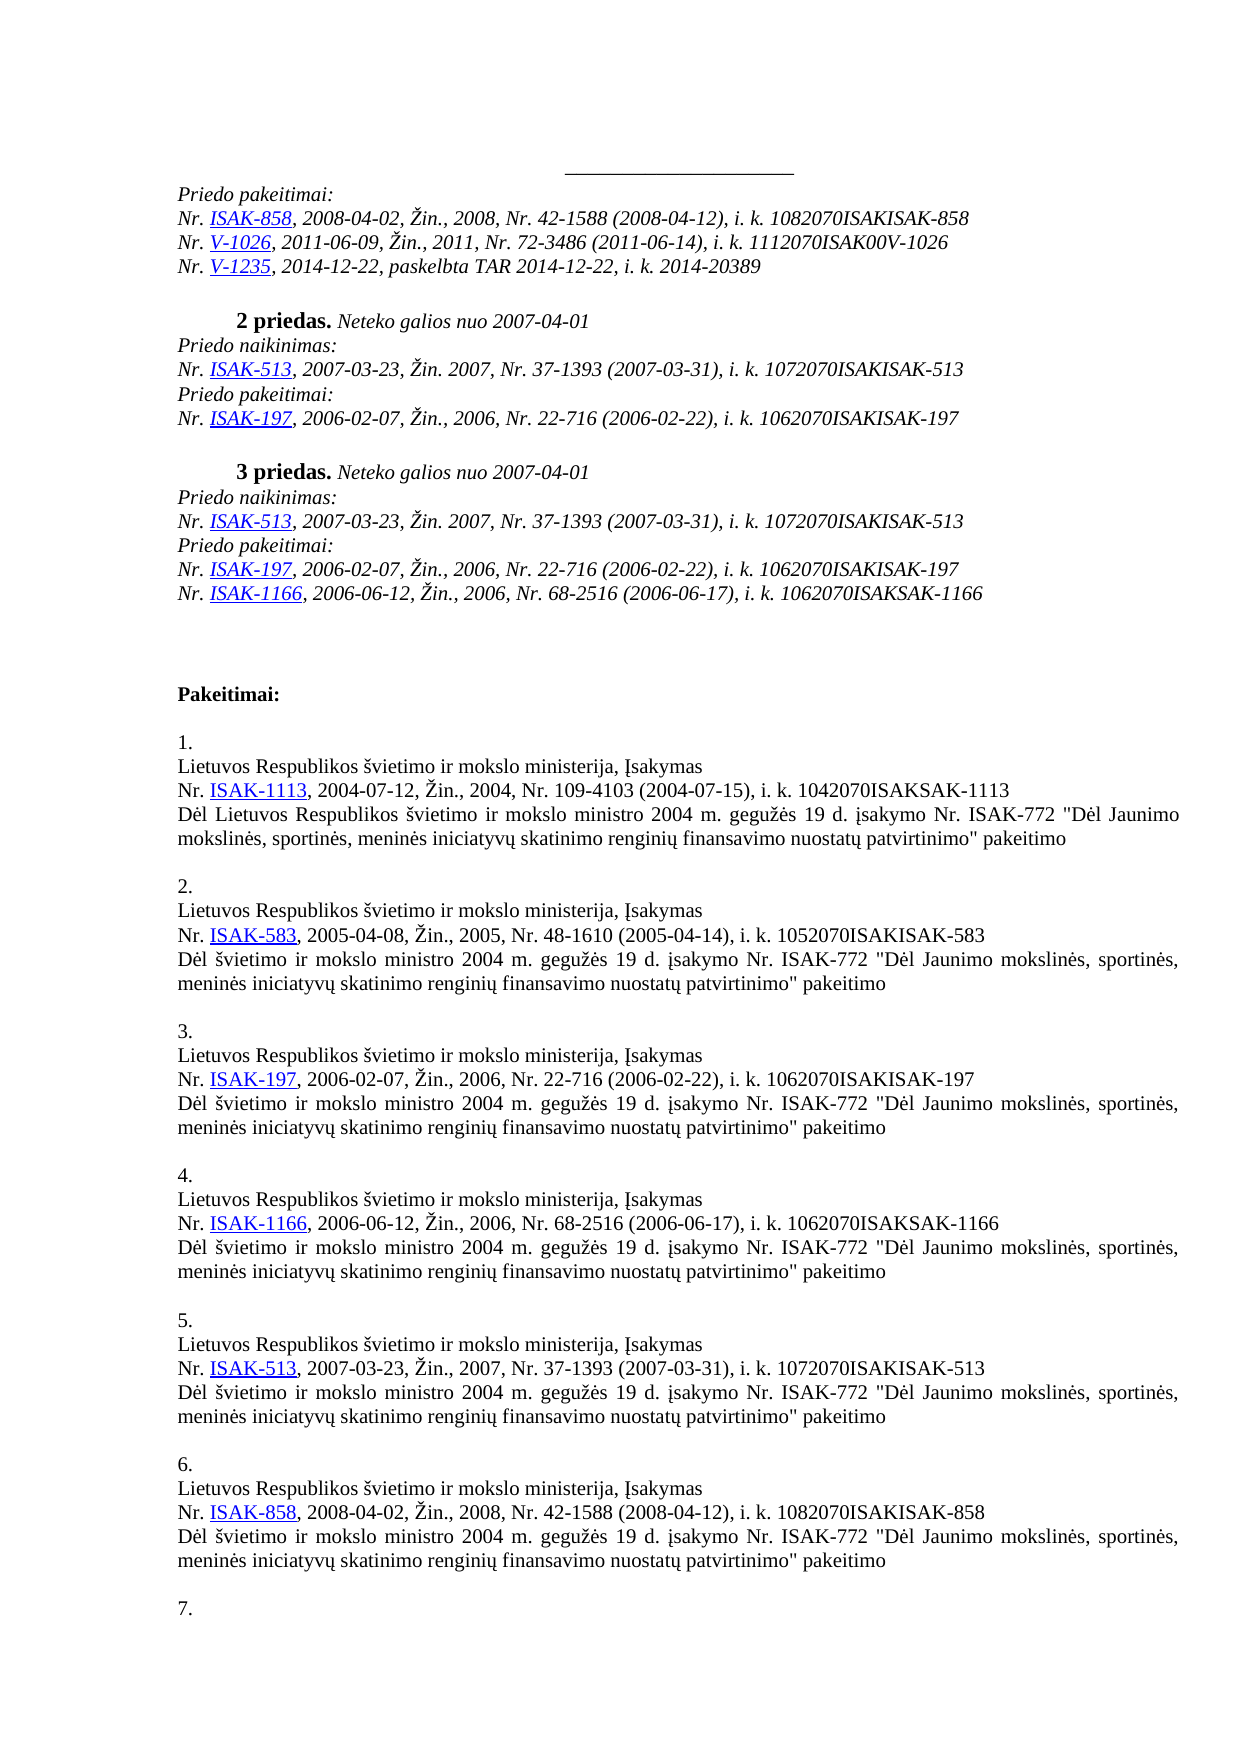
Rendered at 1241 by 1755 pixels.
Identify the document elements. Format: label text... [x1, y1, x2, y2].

text Nr. ISAK-1113, 2004-07-12, Žin., 2004, Nr. 109-4103 (2004-07-15), i. k. 1042070ISAKSAK-1113 [177, 778, 1181, 802]
text Priedo pakeitimai: [177, 182, 1181, 206]
text 5. [177, 1307, 1181, 1332]
text Priedo naikinimas: [177, 333, 1181, 357]
text Priedo pakeitimai: [177, 533, 1181, 557]
text Dėl Lietuvos Respublikos švietimo ir mokslo ministro 2004 m. gegužės 19 d. įsakymo Nr. ISAK-772 "Dėl Jaunimo mokslinės, sportinės, meninės iniciatyvų skatinimo renginių finansavimo nuostatų patvirtinimo" pakeitimo [177, 802, 1181, 850]
text Dėl švietimo ir mokslo ministro 2004 m. gegužės 19 d. įsakymo Nr. ISAK-772 "Dėl Jaunimo mokslinės, sportinės, meninės iniciatyvų skatinimo renginių finansavimo nuostatų patvirtinimo" pakeitimo [177, 1380, 1181, 1428]
text Dėl švietimo ir mokslo ministro 2004 m. gegužės 19 d. įsakymo Nr. ISAK-772 "Dėl Jaunimo mokslinės, sportinės, meninės iniciatyvų skatinimo renginių finansavimo nuostatų patvirtinimo" pakeitimo [177, 1235, 1181, 1283]
text 7. [177, 1596, 1181, 1620]
text Lietuvos Respublikos švietimo ir mokslo ministerija, Įsakymas [177, 1476, 1181, 1500]
text Nr. ISAK-858, 2008-04-02, Žin., 2008, Nr. 42-1588 (2008-04-12), i. k. 1082070ISAKISAK-858 [177, 1500, 1181, 1524]
text Priedo pakeitimai: [177, 381, 1181, 406]
text 3. [177, 1019, 1181, 1043]
text Priedo naikinimas: [177, 485, 1181, 509]
text Nr. V-1026, 2011-06-09, Žin., 2011, Nr. 72-3486 (2011-06-14), i. k. 1112070ISAK00V-1026 [177, 230, 1181, 254]
text 3 priedas. Neteko galios nuo 2007-04-01 [177, 458, 1181, 485]
text Nr. ISAK-197, 2006-02-07, Žin., 2006, Nr. 22-716 (2006-02-22), i. k. 1062070ISAKISAK-197 [177, 406, 1181, 429]
text Lietuvos Respublikos švietimo ir mokslo ministerija, Įsakymas [177, 754, 1181, 778]
text 2. [177, 874, 1181, 898]
text Lietuvos Respublikos švietimo ir mokslo ministerija, Įsakymas [177, 1332, 1181, 1356]
text Nr. ISAK-1166, 2006-06-12, Žin., 2006, Nr. 68-2516 (2006-06-17), i. k. 1062070ISAKSAK-1166 [177, 1211, 1181, 1235]
text Nr. ISAK-1166, 2006-06-12, Žin., 2006, Nr. 68-2516 (2006-06-17), i. k. 1062070ISAKSAK-1166 [177, 581, 1181, 605]
text 4. [177, 1163, 1181, 1187]
text Dėl švietimo ir mokslo ministro 2004 m. gegužės 19 d. įsakymo Nr. ISAK-772 "Dėl Jaunimo mokslinės, sportinės, meninės iniciatyvų skatinimo renginių finansavimo nuostatų patvirtinimo" pakeitimo [177, 947, 1181, 995]
text Pakeitimai: [177, 682, 1181, 706]
text Nr. ISAK-583, 2005-04-08, Žin., 2005, Nr. 48-1610 (2005-04-14), i. k. 1052070ISAKISAK-583 [177, 922, 1181, 947]
text Nr. V-1235, 2014-12-22, paskelbta TAR 2014-12-22, i. k. 2014-20389 [177, 254, 1181, 278]
text Nr. ISAK-513, 2007-03-23, Žin., 2007, Nr. 37-1393 (2007-03-31), i. k. 1072070ISAKISAK-513 [177, 1356, 1181, 1380]
text 2 priedas. Neteko galios nuo 2007-04-01 [177, 307, 1181, 333]
text 1. [177, 730, 1181, 754]
text Nr. ISAK-858, 2008-04-02, Žin., 2008, Nr. 42-1588 (2008-04-12), i. k. 1082070ISAKISAK-858 [177, 206, 1181, 230]
text Nr. ISAK-513, 2007-03-23, Žin. 2007, Nr. 37-1393 (2007-03-31), i. k. 1072070ISAKISAK-513 [177, 509, 1181, 533]
text Nr. ISAK-513, 2007-03-23, Žin. 2007, Nr. 37-1393 (2007-03-31), i. k. 1072070ISAKISAK-513 [177, 357, 1181, 381]
text Nr. ISAK-197, 2006-02-07, Žin., 2006, Nr. 22-716 (2006-02-22), i. k. 1062070ISAKISAK-197 [177, 1067, 1181, 1091]
text Lietuvos Respublikos švietimo ir mokslo ministerija, Įsakymas [177, 898, 1181, 922]
text Dėl švietimo ir mokslo ministro 2004 m. gegužės 19 d. įsakymo Nr. ISAK-772 "Dėl Jaunimo mokslinės, sportinės, meninės iniciatyvų skatinimo renginių finansavimo nuostatų patvirtinimo" pakeitimo [177, 1524, 1181, 1572]
text ____________________ [177, 151, 1181, 178]
text Lietuvos Respublikos švietimo ir mokslo ministerija, Įsakymas [177, 1043, 1181, 1067]
text Lietuvos Respublikos švietimo ir mokslo ministerija, Įsakymas [177, 1187, 1181, 1211]
text Nr. ISAK-197, 2006-02-07, Žin., 2006, Nr. 22-716 (2006-02-22), i. k. 1062070ISAKISAK-197 [177, 557, 1181, 581]
text 6. [177, 1452, 1181, 1476]
text Dėl švietimo ir mokslo ministro 2004 m. gegužės 19 d. įsakymo Nr. ISAK-772 "Dėl Jaunimo mokslinės, sportinės, meninės iniciatyvų skatinimo renginių finansavimo nuostatų patvirtinimo" pakeitimo [177, 1091, 1181, 1139]
